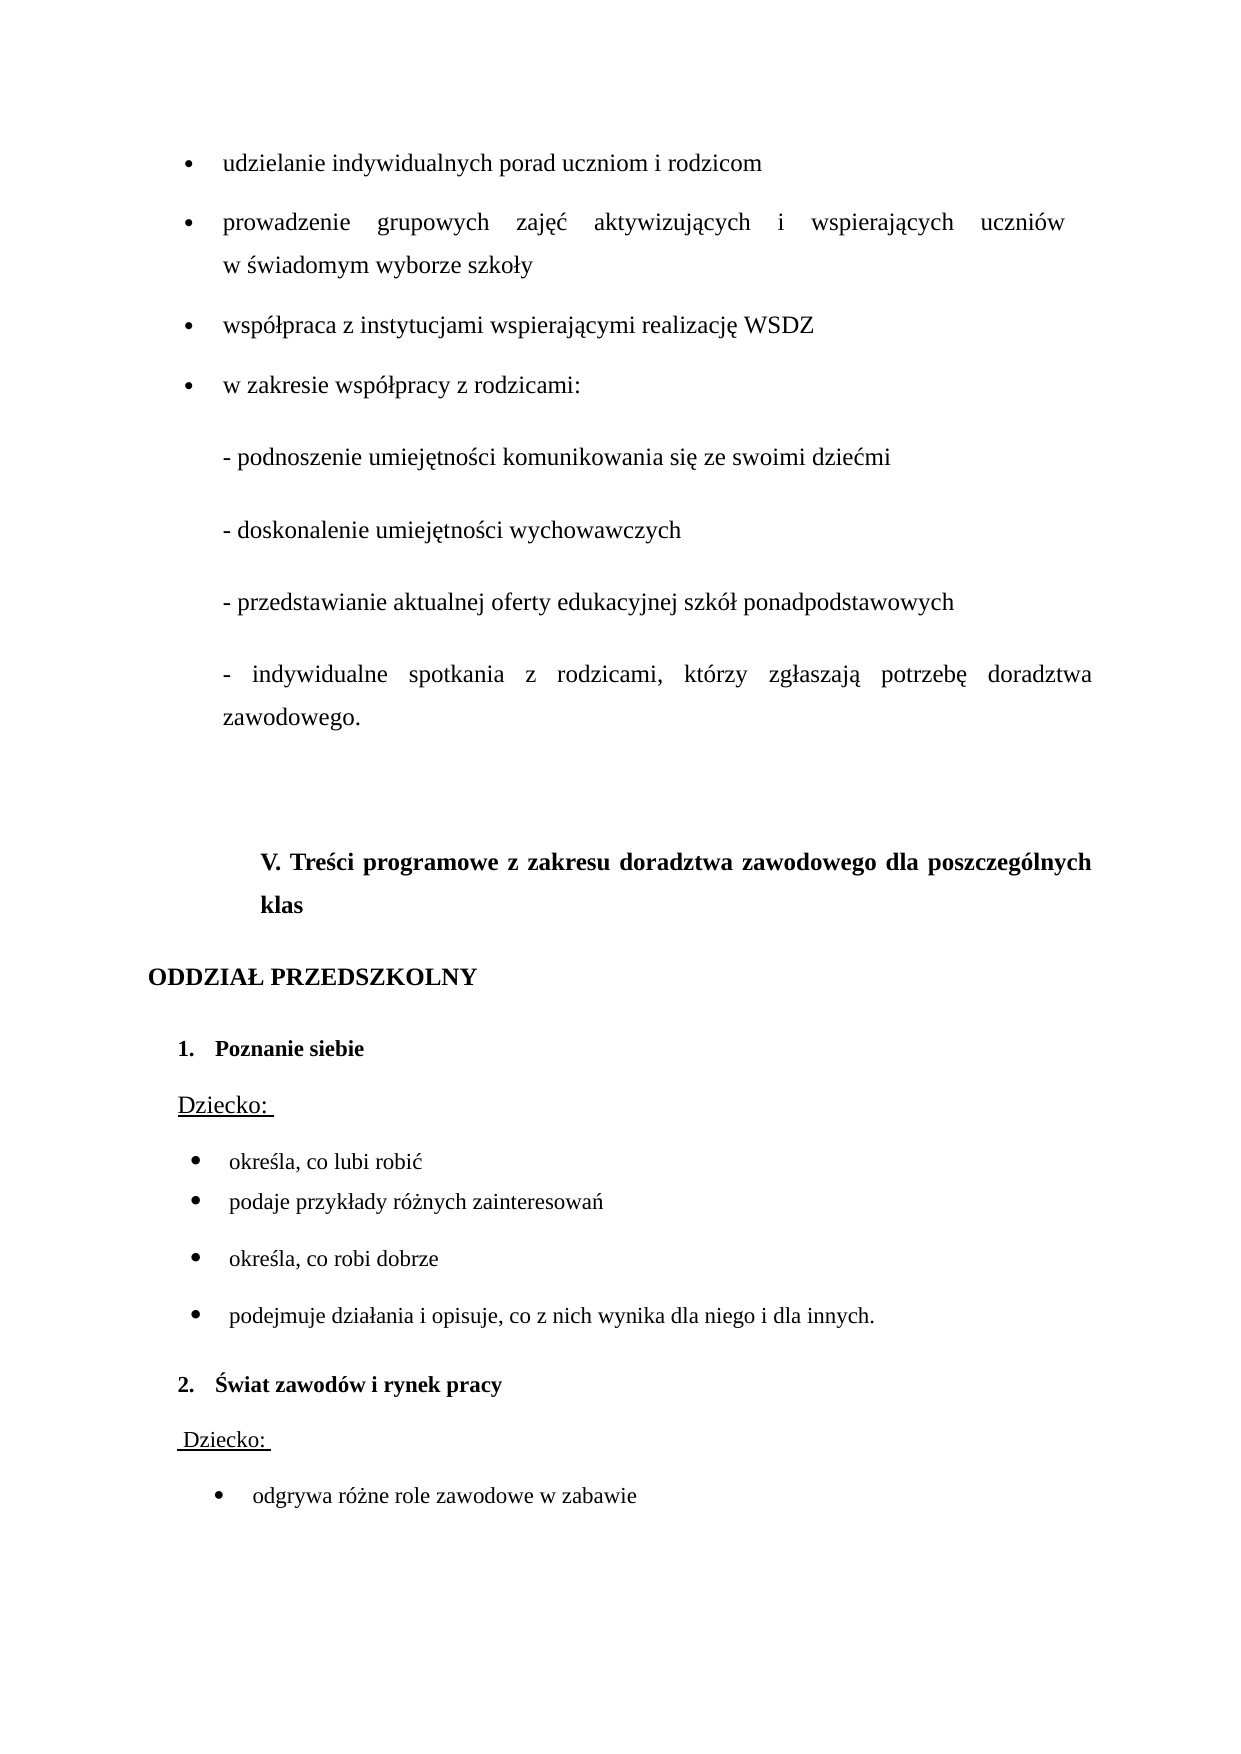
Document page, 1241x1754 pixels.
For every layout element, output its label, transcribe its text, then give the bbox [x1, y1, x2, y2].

text - doskonalenie umiejętności wychowawczych [223, 515, 1093, 543]
list współpraca z instytucjami wspierającymi realizację WSDZ [185, 310, 1093, 339]
text - przedstawianie aktualnej oferty edukacyjnej szkół ponadpodstawowych [223, 587, 1093, 616]
text Dziecko: [177, 1427, 1093, 1453]
text Dziecko: [177, 1090, 1093, 1119]
list prowadzenie grupowych zajęć aktywizujących i wspierających uczniów w świadomym wyborze szkoły [185, 207, 1093, 279]
list Świat zawodów i rynek pracy [177, 1371, 1093, 1397]
list V. Treści programowe z zakresu doradztwa zawodowego dla poszczególnych klas [185, 847, 1093, 919]
text ODDZIAŁ PRZEDSZKOLNY [148, 962, 1093, 991]
list określa, co robi dobrze [191, 1245, 1093, 1272]
text - podnoszenie umiejętności komunikowania się ze swoimi dziećmi [223, 442, 1093, 471]
list w zakresie współpracy z rodzicami: [185, 370, 1093, 399]
list określa, co lubi robić [191, 1148, 1093, 1175]
list podaje przykłady różnych zainteresowań [191, 1188, 1093, 1215]
list udzielanie indywidualnych porad uczniom i rodzicom [185, 148, 1093, 176]
list Poznanie siebie [177, 1035, 1093, 1061]
list odgrywa różne role zawodowe w zabawie [215, 1482, 1093, 1508]
text - indywidualne spotkania z rodzicami, którzy zgłaszają potrzebę doradztwa zawodowego. [223, 659, 1093, 731]
list podejmuje działania i opisuje, co z nich wynika dla niego i dla innych. [191, 1302, 1093, 1328]
